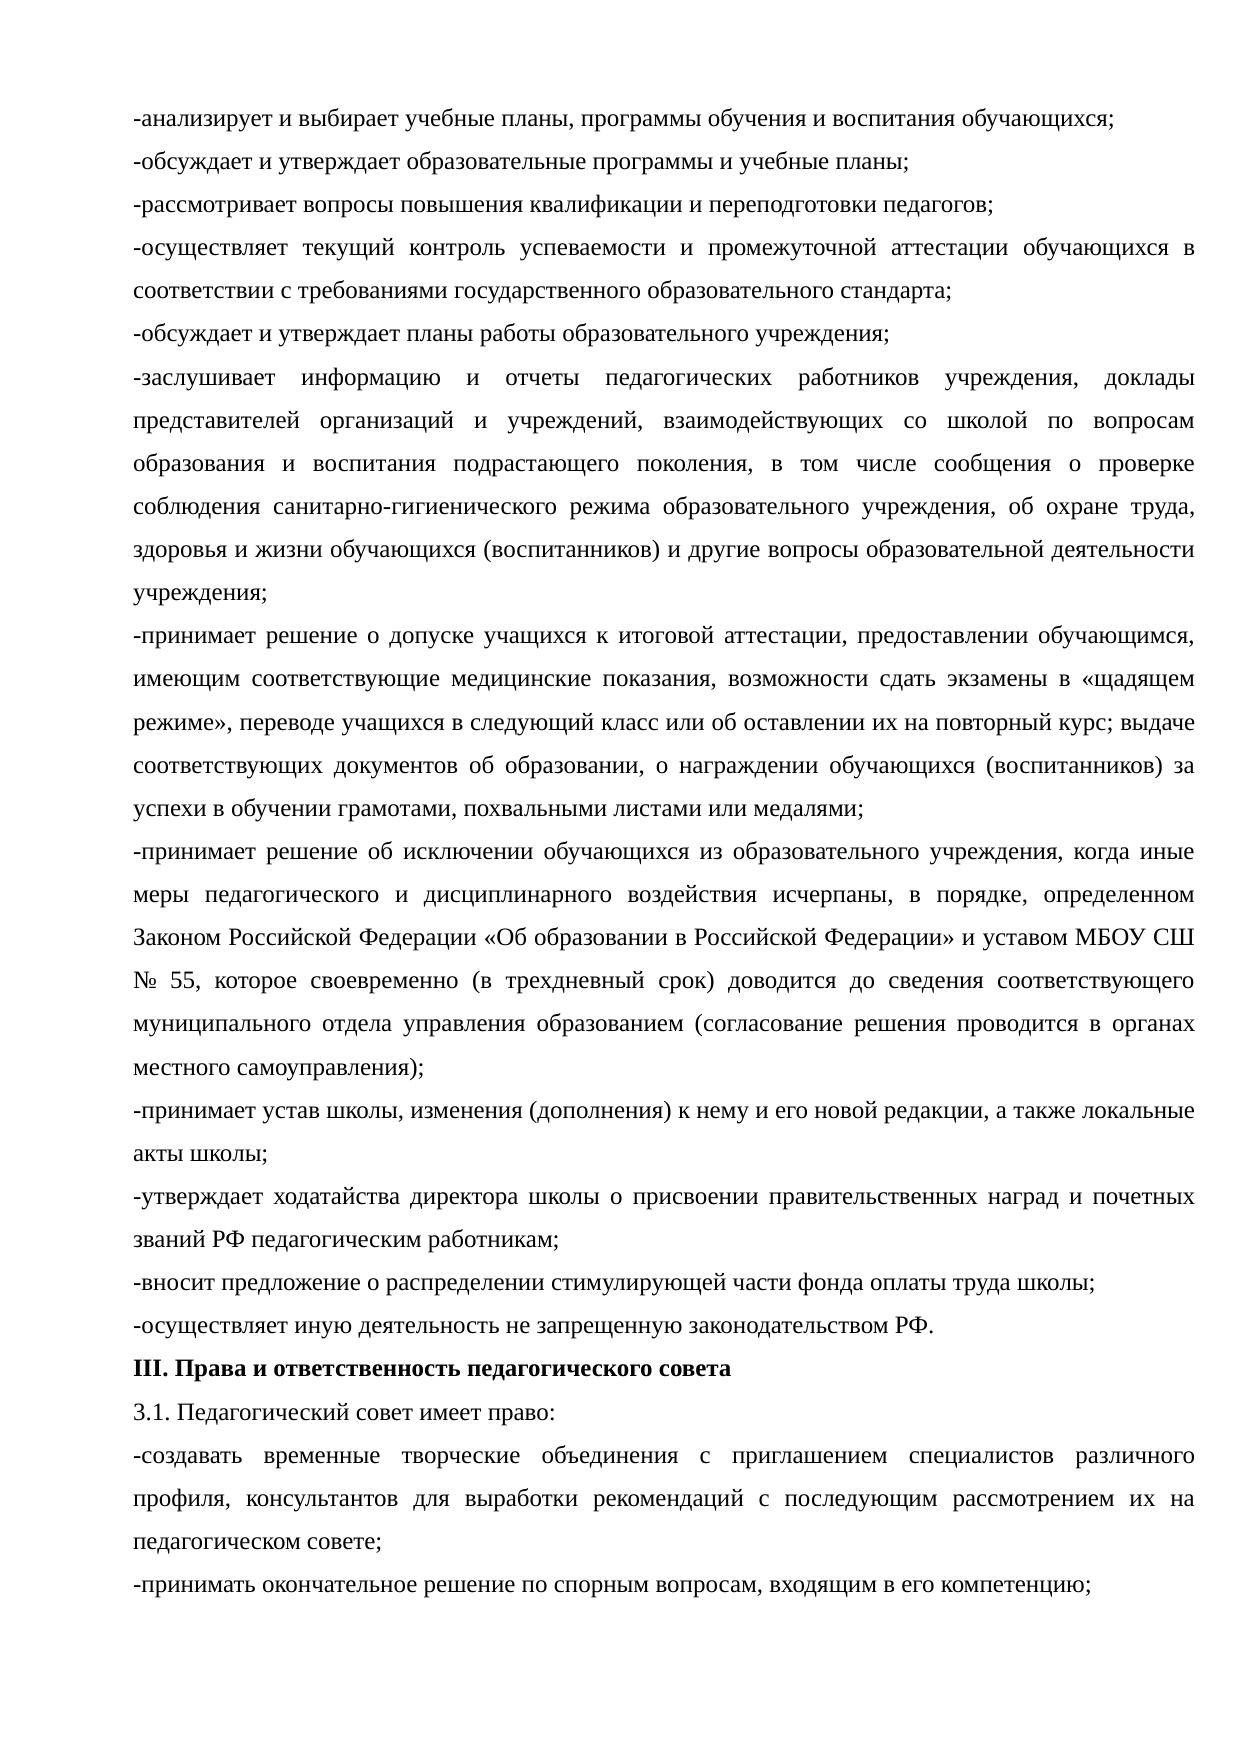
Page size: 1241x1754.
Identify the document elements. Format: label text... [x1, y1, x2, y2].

text III. Права и ответственность педагогического совета [133, 1353, 1196, 1382]
text -осуществляет текущий контроль успеваемости и промежуточной аттестации обучающихся в соответствии с требованиями государственного образовательного стандарта; [133, 232, 1196, 304]
text -обсуждает и утверждает образовательные программы и учебные планы; [133, 146, 1196, 175]
text -осуществляет иную деятельность не запрещенную законодательством РФ. [133, 1310, 1196, 1339]
text 3.1. Педагогический совет имеет право: [133, 1397, 1196, 1425]
text -принимает устав школы, изменения (дополнения) к нему и его новой редакции, а также локальные акты школы; [133, 1095, 1196, 1167]
text -создавать временные творческие объединения с приглашением специалистов различного профиля, консультантов для выработки рекомендаций с последующим рассмотрением их на педагогическом совете; [133, 1440, 1196, 1555]
text -обсуждает и утверждает планы работы образовательного учреждения; [133, 318, 1196, 347]
text -утверждает ходатайства директора школы о присвоении правительственных наград и почетных званий РФ педагогическим работникам; [133, 1181, 1196, 1253]
text -вносит предложение о распределении стимулирующей части фонда оплаты труда школы; [133, 1267, 1196, 1296]
text -рассмотривает вопросы повышения квалификации и переподготовки педагогов; [133, 189, 1196, 218]
text -принимает решение о допуске учащихся к итоговой аттестации, предоставлении обучающимся, имеющим соответствующие медицинские показания, возможности сдать экзамены в «щадящем режиме», переводе учащихся в следующий класс или об оставлении их на повторный курс; выдаче соответствующих документов об образовании, о награждении обучающихся (воспитанников) за успехи в обучении грамотами, похвальными листами или медалями; [133, 620, 1196, 822]
text -принимает решение об исключении обучающихся из образовательного учреждения, когда иные меры педагогического и дисциплинарного воздействия исчерпаны, в порядке, определенном Законом Российской Федерации «Об образовании в Российской Федерации» и уставом МБОУ СШ № 55, которое своевременно (в трехдневный срок) доводится до сведения соответствующего муниципального отдела управления образованием (согласование решения проводится в органах местного самоуправления); [133, 836, 1196, 1080]
text -заслушивает информацию и отчеты педагогических работников учреждения, доклады представителей организаций и учреждений, взаимодействующих со школой по вопросам образования и воспитания подрастающего поколения, в том числе сообщения о проверке соблюдения санитарно-гигиенического режима образовательного учреждения, об охране труда, здоровья и жизни обучающихся (воспитанников) и другие вопросы образовательной деятельности учреждения; [133, 362, 1196, 606]
text -анализирует и выбирает учебные планы, программы обучения и воспитания обучающихся; [133, 103, 1196, 132]
text -принимать окончательное решение по спорным вопросам, входящим в его компетенцию; [133, 1569, 1196, 1598]
